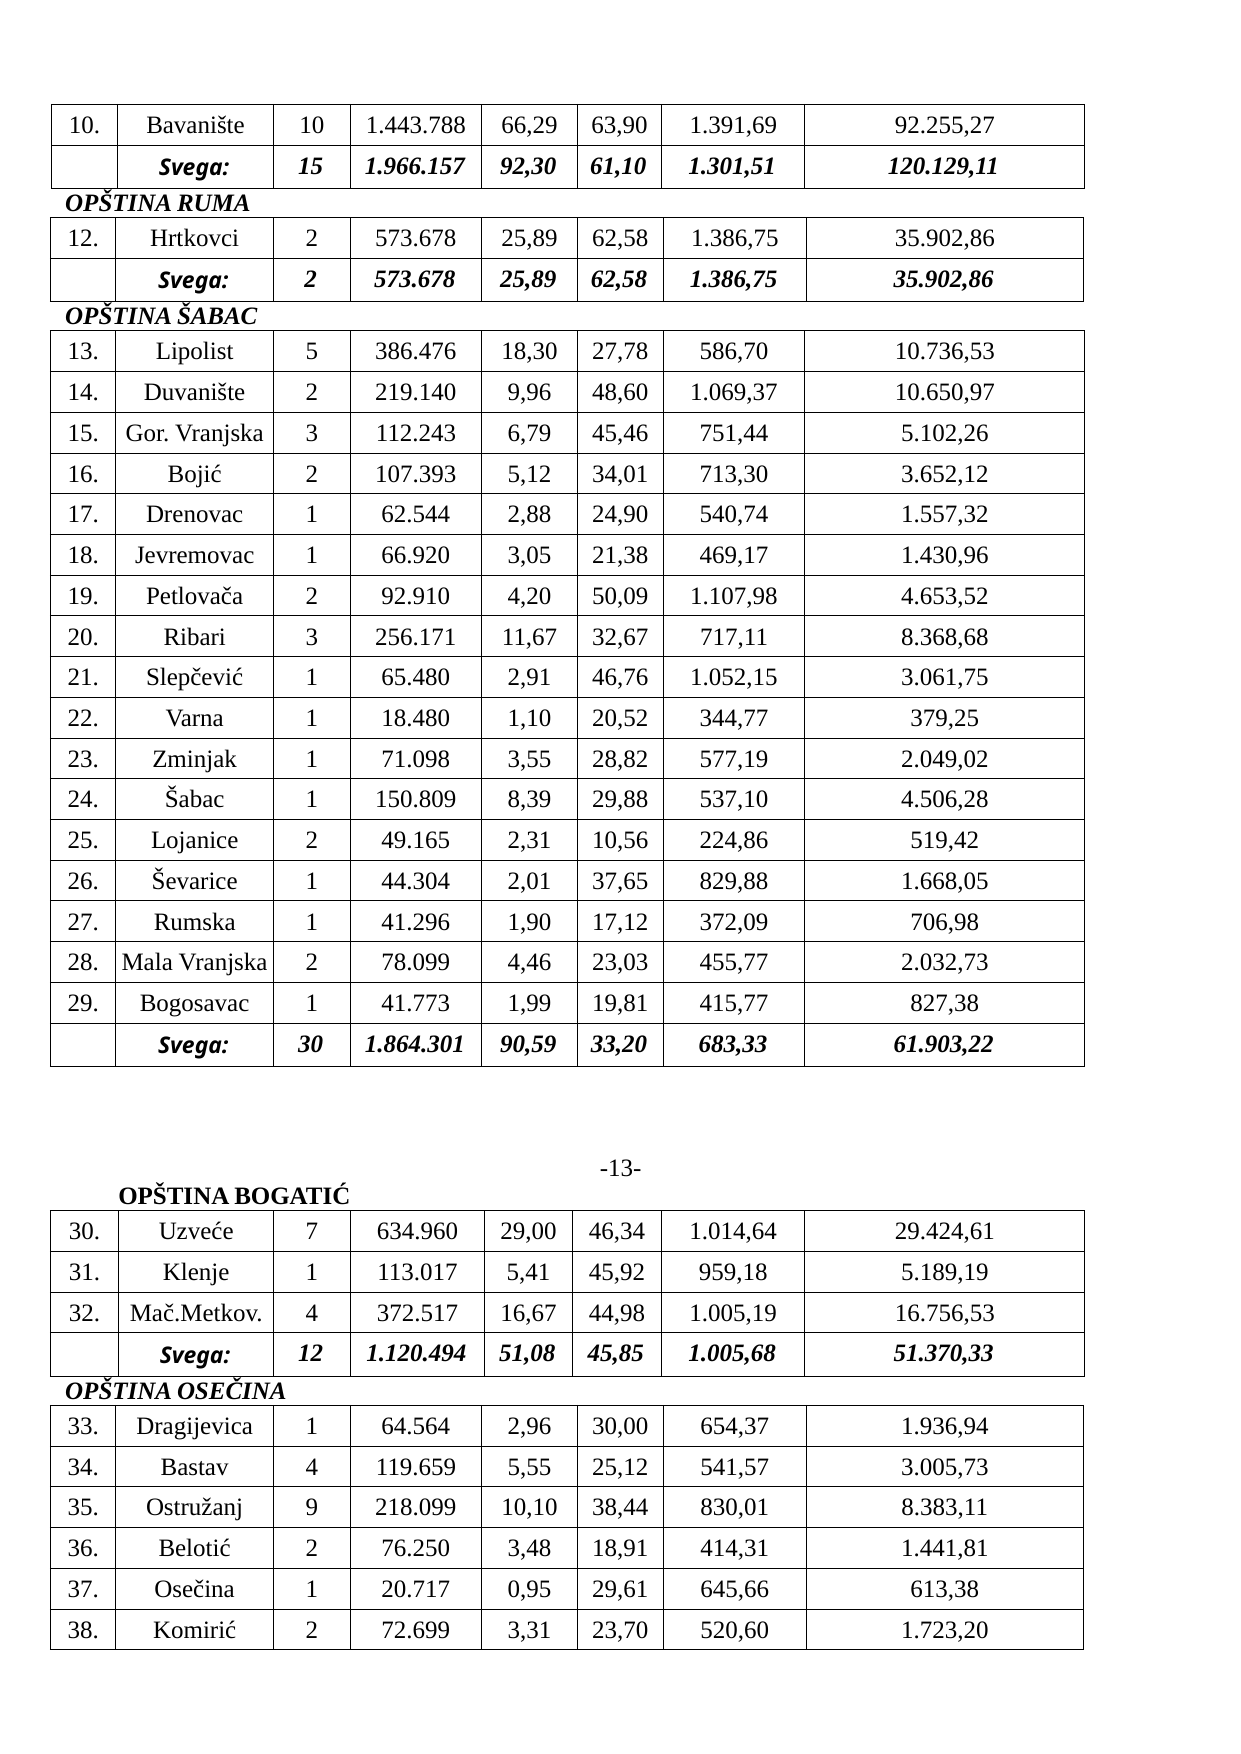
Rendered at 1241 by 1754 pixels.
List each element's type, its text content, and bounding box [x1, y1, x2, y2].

table_cell 2.049,02 [805, 739, 1084, 778]
table_cell Ribari [116, 616, 273, 656]
table_header Uzveće [119, 1211, 273, 1251]
table_header Dragijevica [116, 1406, 273, 1446]
table_cell 455,77 [664, 942, 804, 982]
table_cell Drenovac [116, 494, 273, 534]
table_cell 3,48 [482, 1528, 577, 1568]
table_cell 31. [51, 1252, 118, 1292]
table_cell 1.107,98 [664, 576, 804, 615]
table_header 18,30 [482, 331, 577, 371]
table_cell 27. [51, 901, 115, 941]
table_cell 2,31 [482, 820, 577, 860]
table_header 27,78 [578, 331, 663, 371]
table_cell 5,41 [485, 1252, 572, 1292]
table_cell 1,90 [482, 901, 577, 941]
table_cell 8.383,11 [807, 1487, 1083, 1527]
table_cell 23,03 [578, 942, 663, 982]
table_header 66,29 [482, 105, 577, 144]
table_cell 224,86 [664, 820, 804, 860]
table_header 1.014,64 [662, 1211, 804, 1251]
table_cell 1.120.494 [351, 1333, 484, 1376]
table_cell Svega: [118, 146, 273, 188]
table_cell 218.099 [351, 1487, 481, 1527]
table_cell 23,70 [578, 1610, 663, 1649]
table_cell 34. [51, 1447, 115, 1486]
table_cell 1.557,32 [805, 494, 1084, 534]
table_cell 830,01 [664, 1487, 806, 1527]
table_cell [51, 1024, 115, 1066]
table_cell 14. [51, 372, 115, 412]
table_header 92.255,27 [805, 105, 1084, 144]
table_header 10.736,53 [805, 331, 1084, 371]
table_cell Gor. Vranjska [116, 413, 273, 452]
table_cell 50,09 [578, 576, 663, 615]
table_cell 61.903,22 [805, 1024, 1084, 1066]
table_cell 520,60 [664, 1610, 806, 1649]
table_cell 959,18 [662, 1252, 804, 1292]
table_cell 1 [274, 535, 350, 574]
table_cell 540,74 [664, 494, 804, 534]
table_header 64.564 [351, 1406, 481, 1446]
table_header 13. [51, 331, 115, 371]
table_cell 25,89 [482, 259, 577, 301]
table_cell 645,66 [664, 1569, 806, 1608]
table_cell 1,99 [482, 983, 577, 1023]
table_cell 92.910 [351, 576, 481, 615]
table_header 5 [274, 331, 350, 371]
table_cell 29,88 [578, 779, 663, 819]
table_cell 37. [51, 1569, 115, 1608]
table_cell Svega: [116, 259, 273, 301]
table_cell 3 [274, 616, 350, 656]
table_cell 829,88 [664, 861, 804, 900]
table_cell 3.061,75 [805, 657, 1084, 697]
table_cell 577,19 [664, 739, 804, 778]
table_cell 1 [274, 739, 350, 778]
table_cell Rumska [116, 901, 273, 941]
table_cell 119.659 [351, 1447, 481, 1486]
table_cell 3 [274, 413, 350, 452]
table_cell 25. [51, 820, 115, 860]
table_cell 45,92 [573, 1252, 661, 1292]
table_cell 9,96 [482, 372, 577, 412]
table_cell 5.189,19 [805, 1252, 1084, 1292]
table_cell Ostružanj [116, 1487, 273, 1527]
table_cell Jevremovac [116, 535, 273, 574]
table_cell 76.250 [351, 1528, 481, 1568]
table_cell 65.480 [351, 657, 481, 697]
table_cell 21,38 [578, 535, 663, 574]
table_header 46,34 [573, 1211, 661, 1251]
table_header 29.424,61 [805, 1211, 1084, 1251]
table_header 2 [274, 218, 350, 258]
table_cell 2 [274, 942, 350, 982]
table_header 1.936,94 [807, 1406, 1083, 1446]
table_cell 2,01 [482, 861, 577, 900]
table_cell 44,98 [573, 1293, 661, 1332]
table_header 29,00 [485, 1211, 572, 1251]
table_header 1.386,75 [664, 218, 806, 258]
table_cell 120.129,11 [805, 146, 1084, 188]
table_cell 3,05 [482, 535, 577, 574]
table_header 586,70 [664, 331, 804, 371]
table_cell 519,42 [805, 820, 1084, 860]
table_cell 415,77 [664, 983, 804, 1023]
table_cell 62,58 [578, 259, 663, 301]
table_cell Lojanice [116, 820, 273, 860]
table_cell 4 [274, 1293, 350, 1332]
table_cell 35. [51, 1487, 115, 1527]
table_cell Svega: [119, 1333, 273, 1376]
table_cell 372.517 [351, 1293, 484, 1332]
table_cell 344,77 [664, 698, 804, 737]
table_cell 92,30 [482, 146, 577, 188]
table_cell 23. [51, 739, 115, 778]
table_cell 21. [51, 657, 115, 697]
table_cell 5,12 [482, 454, 577, 493]
table_cell 4.653,52 [805, 576, 1084, 615]
table_cell 38. [51, 1610, 115, 1649]
table_cell 1.864.301 [351, 1024, 481, 1066]
table_header 12. [51, 218, 115, 258]
table_cell 17,12 [578, 901, 663, 941]
table_header 35.902,86 [807, 218, 1083, 258]
table_cell 61,10 [578, 146, 661, 188]
table_cell 26. [51, 861, 115, 900]
table_cell Ševarice [116, 861, 273, 900]
table_cell 24,90 [578, 494, 663, 534]
table_cell 8.368,68 [805, 616, 1084, 656]
table_cell 90,59 [482, 1024, 577, 1066]
table_cell 29,61 [578, 1569, 663, 1608]
table_cell Mač.Metkov. [119, 1293, 273, 1332]
table_cell [51, 259, 115, 301]
table_cell 2 [274, 1610, 350, 1649]
table_cell [51, 1333, 118, 1376]
table_cell Varna [116, 698, 273, 737]
table_cell Petlovača [116, 576, 273, 615]
table_cell 1.005,68 [662, 1333, 804, 1376]
table_cell Bogosavac [116, 983, 273, 1023]
table_cell 4 [274, 1447, 350, 1486]
table_header 7 [274, 1211, 350, 1251]
table_cell 33,20 [578, 1024, 663, 1066]
table_cell 28. [51, 942, 115, 982]
table_cell 1 [274, 779, 350, 819]
table_cell 113.017 [351, 1252, 484, 1292]
table_cell 16.756,53 [805, 1293, 1084, 1332]
table_cell 37,65 [578, 861, 663, 900]
table_cell 613,38 [807, 1569, 1083, 1608]
table_cell 15 [274, 146, 350, 188]
text OPŠTINA ŠABAC [65, 301, 1122, 330]
table_cell 1.966.157 [351, 146, 481, 188]
table_cell 717,11 [664, 616, 804, 656]
table_cell Mala Vranjska [116, 942, 273, 982]
table_cell 51.370,33 [805, 1333, 1084, 1376]
table_cell 1 [274, 1569, 350, 1608]
table_cell 18.480 [351, 698, 481, 737]
table_header 1.391,69 [662, 105, 804, 144]
table_cell Bastav [116, 1447, 273, 1486]
table_cell Slepčević [116, 657, 273, 697]
table_cell 15. [51, 413, 115, 452]
table_cell Belotić [116, 1528, 273, 1568]
table_cell Svega: [116, 1024, 273, 1066]
table_cell 706,98 [805, 901, 1084, 941]
table_cell 2 [274, 454, 350, 493]
table_cell 41.773 [351, 983, 481, 1023]
table_cell 32,67 [578, 616, 663, 656]
table_cell 1 [274, 861, 350, 900]
table_cell 4,46 [482, 942, 577, 982]
table_cell 30 [274, 1024, 350, 1066]
table_cell 469,17 [664, 535, 804, 574]
table_header 30. [51, 1211, 118, 1251]
table_cell 3.005,73 [807, 1447, 1083, 1486]
table_cell 1 [274, 494, 350, 534]
table_cell 46,76 [578, 657, 663, 697]
table_cell 19,81 [578, 983, 663, 1023]
table_cell 827,38 [805, 983, 1084, 1023]
table_cell 20. [51, 616, 115, 656]
table_cell 3.652,12 [805, 454, 1084, 493]
table_cell 1 [274, 901, 350, 941]
table_cell 5.102,26 [805, 413, 1084, 452]
table_cell 28,82 [578, 739, 663, 778]
table_cell 38,44 [578, 1487, 663, 1527]
table_cell 36. [51, 1528, 115, 1568]
table_header 2,96 [482, 1406, 577, 1446]
table_cell 34,01 [578, 454, 663, 493]
table_header 386.476 [351, 331, 481, 371]
table_cell [52, 146, 117, 188]
table_cell 1 [274, 657, 350, 697]
text -13- [118, 1153, 1122, 1181]
table_cell 78.099 [351, 942, 481, 982]
table_cell 107.393 [351, 454, 481, 493]
table_cell 49.165 [351, 820, 481, 860]
table_cell 29. [51, 983, 115, 1023]
table_cell 19. [51, 576, 115, 615]
table_cell 713,30 [664, 454, 804, 493]
table_cell Duvanište [116, 372, 273, 412]
table_cell 414,31 [664, 1528, 806, 1568]
table_cell 1.723,20 [807, 1610, 1083, 1649]
table_cell 2.032,73 [805, 942, 1084, 982]
table_cell 2 [274, 259, 350, 301]
table_cell 45,46 [578, 413, 663, 452]
table_cell 12 [274, 1333, 350, 1376]
table_cell 1.386,75 [664, 259, 806, 301]
text OPŠTINA BOGATIĆ [118, 1181, 1122, 1210]
table_cell 573.678 [351, 259, 481, 301]
table_cell 10,56 [578, 820, 663, 860]
text OPŠTINA OSEČINA [65, 1376, 1122, 1405]
table_cell 0,95 [482, 1569, 577, 1608]
table_cell 1 [274, 1252, 350, 1292]
table_cell 25,12 [578, 1447, 663, 1486]
table_cell 35.902,86 [807, 259, 1083, 301]
table_cell 18,91 [578, 1528, 663, 1568]
table_cell 32. [51, 1293, 118, 1332]
table_header 573.678 [351, 218, 481, 258]
table_header 654,37 [664, 1406, 806, 1446]
table_header 25,89 [482, 218, 577, 258]
table_cell 16. [51, 454, 115, 493]
table_header 62,58 [578, 218, 663, 258]
table_cell 18. [51, 535, 115, 574]
table_cell 1.668,05 [805, 861, 1084, 900]
table_cell 683,33 [664, 1024, 804, 1066]
table_cell 62.544 [351, 494, 481, 534]
table_cell 372,09 [664, 901, 804, 941]
table_cell 48,60 [578, 372, 663, 412]
table_cell 2 [274, 1528, 350, 1568]
table_cell 3,31 [482, 1610, 577, 1649]
table_cell 45,85 [573, 1333, 661, 1376]
table_cell Komirić [116, 1610, 273, 1649]
table_cell 751,44 [664, 413, 804, 452]
table_header Hrtkovci [116, 218, 273, 258]
table_cell 22. [51, 698, 115, 737]
table_cell 2 [274, 820, 350, 860]
table_cell 44.304 [351, 861, 481, 900]
table_header 10. [52, 105, 117, 144]
table_cell 10.650,97 [805, 372, 1084, 412]
table_cell 6,79 [482, 413, 577, 452]
table_cell 2 [274, 576, 350, 615]
table_header 33. [51, 1406, 115, 1446]
table_cell 16,67 [485, 1293, 572, 1332]
table_cell 1.052,15 [664, 657, 804, 697]
table_cell 379,25 [805, 698, 1084, 737]
table_header 10 [274, 105, 350, 144]
table_cell 3,55 [482, 739, 577, 778]
table_cell 71.098 [351, 739, 481, 778]
table_cell 2 [274, 372, 350, 412]
table_cell 541,57 [664, 1447, 806, 1486]
table_cell 112.243 [351, 413, 481, 452]
table_cell 72.699 [351, 1610, 481, 1649]
table_cell 9 [274, 1487, 350, 1527]
table_cell 219.140 [351, 372, 481, 412]
table_cell 11,67 [482, 616, 577, 656]
table_cell 1.301,51 [662, 146, 804, 188]
table_cell 8,39 [482, 779, 577, 819]
table_cell 256.171 [351, 616, 481, 656]
table_header 1.443.788 [351, 105, 481, 144]
table_cell 24. [51, 779, 115, 819]
table_cell Klenje [119, 1252, 273, 1292]
table_cell 51,08 [485, 1333, 572, 1376]
table_cell 4,20 [482, 576, 577, 615]
table_header 1 [274, 1406, 350, 1446]
table_cell 10,10 [482, 1487, 577, 1527]
table_cell 2,91 [482, 657, 577, 697]
table_cell Bojić [116, 454, 273, 493]
table_cell 41.296 [351, 901, 481, 941]
table_cell 20.717 [351, 1569, 481, 1608]
table_cell 1.069,37 [664, 372, 804, 412]
table_cell Zminjak [116, 739, 273, 778]
table_cell 1.441,81 [807, 1528, 1083, 1568]
text OPŠTINA RUMA [65, 188, 1122, 217]
table_cell 2,88 [482, 494, 577, 534]
table_cell 1 [274, 698, 350, 737]
table_header 634.960 [351, 1211, 484, 1251]
table_cell 5,55 [482, 1447, 577, 1486]
table_cell 1,10 [482, 698, 577, 737]
table_cell 4.506,28 [805, 779, 1084, 819]
table_cell 1.005,19 [662, 1293, 804, 1332]
table_header 30,00 [578, 1406, 663, 1446]
table_cell 66.920 [351, 535, 481, 574]
table_cell 537,10 [664, 779, 804, 819]
table_cell 20,52 [578, 698, 663, 737]
table_cell 1 [274, 983, 350, 1023]
table_cell Šabac [116, 779, 273, 819]
table_cell 1.430,96 [805, 535, 1084, 574]
table_cell 150.809 [351, 779, 481, 819]
table_cell Osečina [116, 1569, 273, 1608]
table_header 63,90 [578, 105, 661, 144]
table_cell 17. [51, 494, 115, 534]
table_header Lipolist [116, 331, 273, 371]
table_header Bavanište [118, 105, 273, 144]
